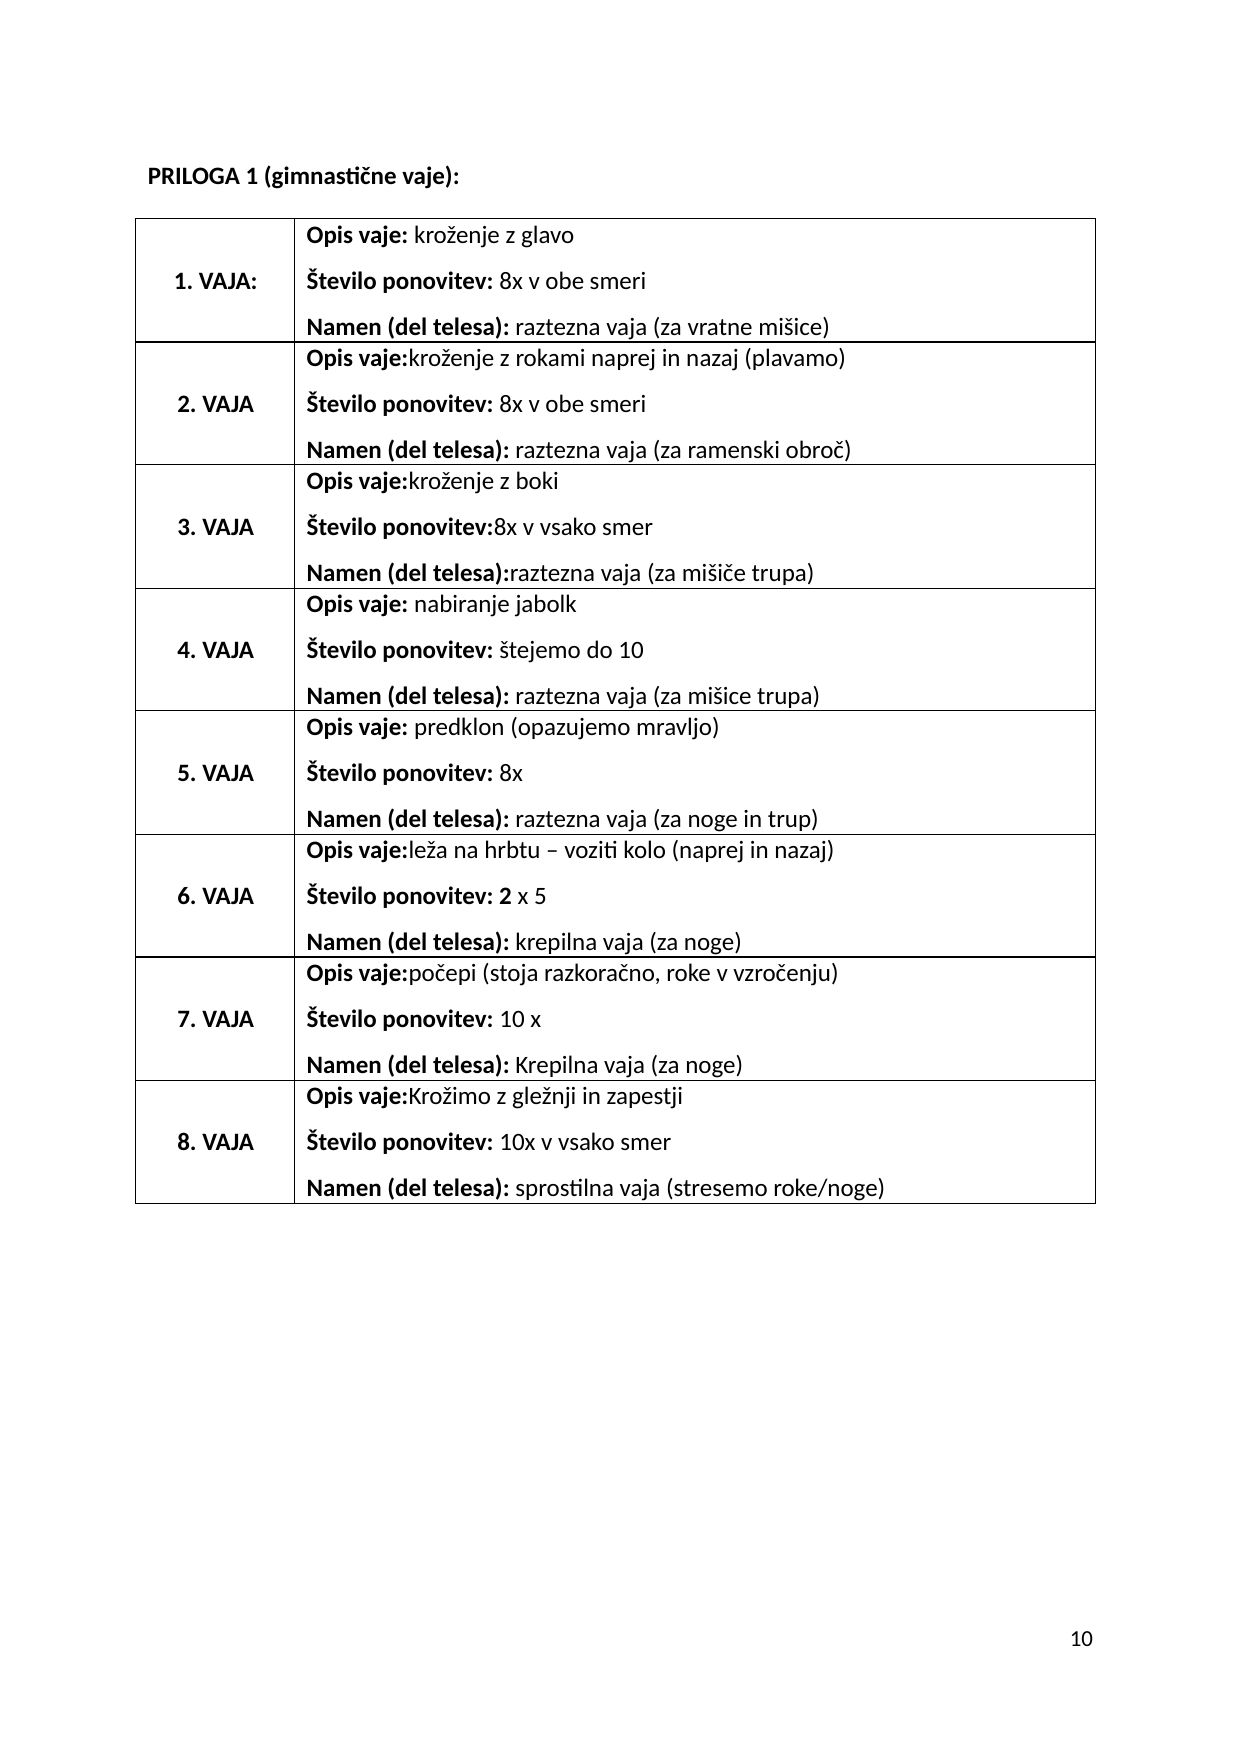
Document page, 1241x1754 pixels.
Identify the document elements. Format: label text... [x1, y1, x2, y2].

table_cell Opis vaje:leža na hrbtu – voziti kolo (naprej in nazaj) Število ponovitev: 2 x 5 Namen (del telesa): krepilna vaja (za noge) [295, 835, 1095, 956]
table_cell 6. VAJA [136, 835, 294, 956]
table_cell 5. VAJA [136, 711, 294, 833]
table_cell Opis vaje: predklon (opazujemo mravljo) Število ponovitev: 8x Namen (del telesa): raztezna vaja (za noge in trup) [295, 711, 1095, 833]
table_cell 2. VAJA [136, 343, 294, 464]
table_cell Opis vaje:kroženje z rokami naprej in nazaj (plavamo) Število ponovitev: 8x v obe smeri Namen (del telesa): raztezna vaja (za ramenski obroč) [295, 343, 1095, 464]
table_header Opis vaje: kroženje z glavo Število ponovitev: 8x v obe smeri Namen (del telesa): raztezna vaja (za vratne mišice) [295, 219, 1095, 341]
table_cell 4. VAJA [136, 589, 294, 710]
text PRILOGA 1 (gimnastične vaje): [148, 160, 1093, 191]
table_cell 8. VAJA [136, 1081, 294, 1202]
table_cell Opis vaje:Krožimo z gležnji in zapestji Število ponovitev: 10x v vsako smer Namen (del telesa): sprostilna vaja (stresemo roke/noge) [295, 1081, 1095, 1202]
table_cell Opis vaje:kroženje z boki Število ponovitev:8x v vsako smer Namen (del telesa):raztezna vaja (za mišiče trupa) [295, 465, 1095, 587]
table_cell 7. VAJA [136, 958, 294, 1079]
table_header 1. VAJA: [136, 219, 294, 341]
table_cell Opis vaje: nabiranje jabolk Število ponovitev: štejemo do 10 Namen (del telesa): raztezna vaja (za mišice trupa) [295, 589, 1095, 710]
table_cell Opis vaje:počepi (stoja razkoračno, roke v vzročenju) Število ponovitev: 10 x Namen (del telesa): Krepilna vaja (za noge) [295, 958, 1095, 1079]
table_cell 3. VAJA [136, 465, 294, 587]
